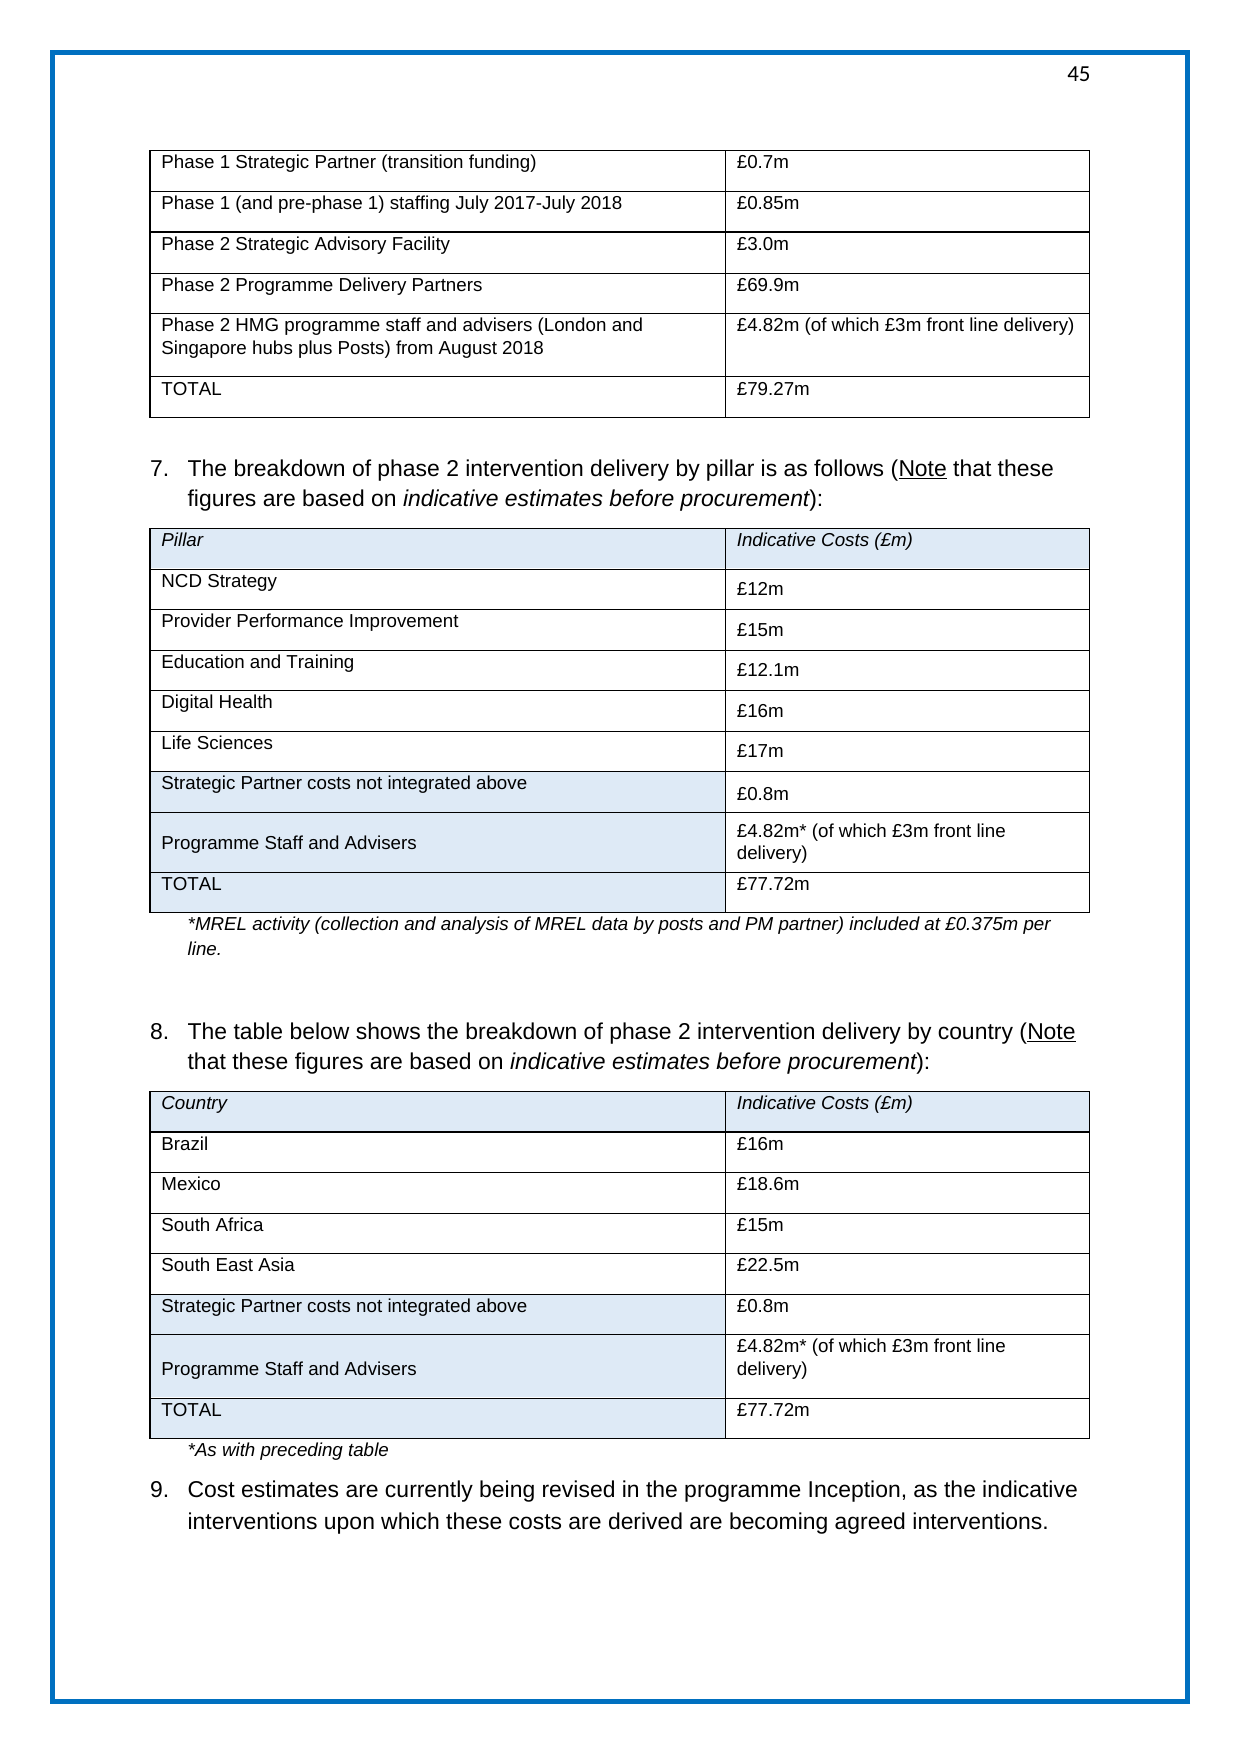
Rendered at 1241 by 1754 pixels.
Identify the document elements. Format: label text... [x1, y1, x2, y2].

table_cell £16m [726, 1133, 1089, 1172]
table_cell Brazil [151, 1133, 725, 1172]
list The table below shows the breakdown of phase 2 intervention delivery by country (Note that these figures are based on indicative estimates before procurement): [150, 1018, 1090, 1074]
table_cell Programme Staff and Advisers [151, 813, 725, 872]
table_header Country [151, 1092, 725, 1131]
list Cost estimates are currently being revised in the programme Inception, as the indicative interventions upon which these costs are derived are becoming agreed interventions. [150, 1476, 1090, 1535]
table_cell Mexico [151, 1173, 725, 1212]
table_cell Programme Staff and Advisers [151, 1335, 725, 1397]
table_cell TOTAL [151, 1399, 725, 1438]
table_cell Life Sciences [151, 732, 725, 771]
table_cell Provider Performance Improvement [151, 610, 725, 649]
table_cell Phase 2 HMG programme staff and advisers (London and Singapore hubs plus Posts) from August 2018 [151, 314, 725, 376]
table_cell Strategic Partner costs not integrated above [151, 772, 725, 812]
table_cell £15m [726, 610, 1089, 649]
table_cell £15m [726, 1214, 1089, 1253]
table_cell NCD Strategy [151, 570, 725, 609]
table_cell £12m [726, 570, 1089, 609]
table_header Indicative Costs (£m) [726, 529, 1089, 568]
table_cell £17m [726, 732, 1089, 771]
table_cell Education and Training [151, 651, 725, 690]
table_cell Phase 1 (and pre-phase 1) staffing July 2017-July 2018 [151, 192, 725, 231]
table_header Pillar [151, 529, 725, 568]
table_cell £0.85m [726, 192, 1089, 231]
table_cell £0.8m [726, 772, 1089, 812]
table_cell South Africa [151, 1214, 725, 1253]
table_cell £4.82m (of which £3m front line delivery) [726, 314, 1089, 376]
table_cell £3.0m [726, 233, 1089, 272]
table_cell £12.1m [726, 651, 1089, 690]
table_cell £4.82m* (of which £3m front line delivery) [726, 1335, 1089, 1397]
table_cell £79.27m [726, 377, 1089, 417]
table_header Indicative Costs (£m) [726, 1092, 1089, 1131]
table_cell Strategic Partner costs not integrated above [151, 1295, 725, 1334]
table_cell TOTAL [151, 377, 725, 417]
table_cell TOTAL [151, 873, 725, 912]
text *MREL activity (collection and analysis of MREL data by posts and PM partner) included at £0.375m per line. [187, 913, 1090, 959]
table_cell £0.8m [726, 1295, 1089, 1334]
table_cell Phase 2 Strategic Advisory Facility [151, 233, 725, 272]
table_cell Phase 2 Programme Delivery Partners [151, 274, 725, 313]
table_cell £22.5m [726, 1254, 1089, 1293]
table_cell £18.6m [726, 1173, 1089, 1212]
list The breakdown of phase 2 intervention delivery by pillar is as follows (Note that these figures are based on indicative estimates before procurement): [150, 455, 1090, 512]
table_cell Phase 1 Strategic Partner (transition funding) [151, 151, 725, 191]
table_cell £4.82m* (of which £3m front line delivery) [726, 813, 1089, 872]
table_cell £69.9m [726, 274, 1089, 313]
table_cell Digital Health [151, 691, 725, 731]
table_cell £77.72m [726, 873, 1089, 912]
table_cell £16m [726, 691, 1089, 731]
table_cell £0.7m [726, 151, 1089, 191]
table_cell £77.72m [726, 1399, 1089, 1438]
text *As with preceding table [187, 1439, 1090, 1461]
table_cell South East Asia [151, 1254, 725, 1293]
